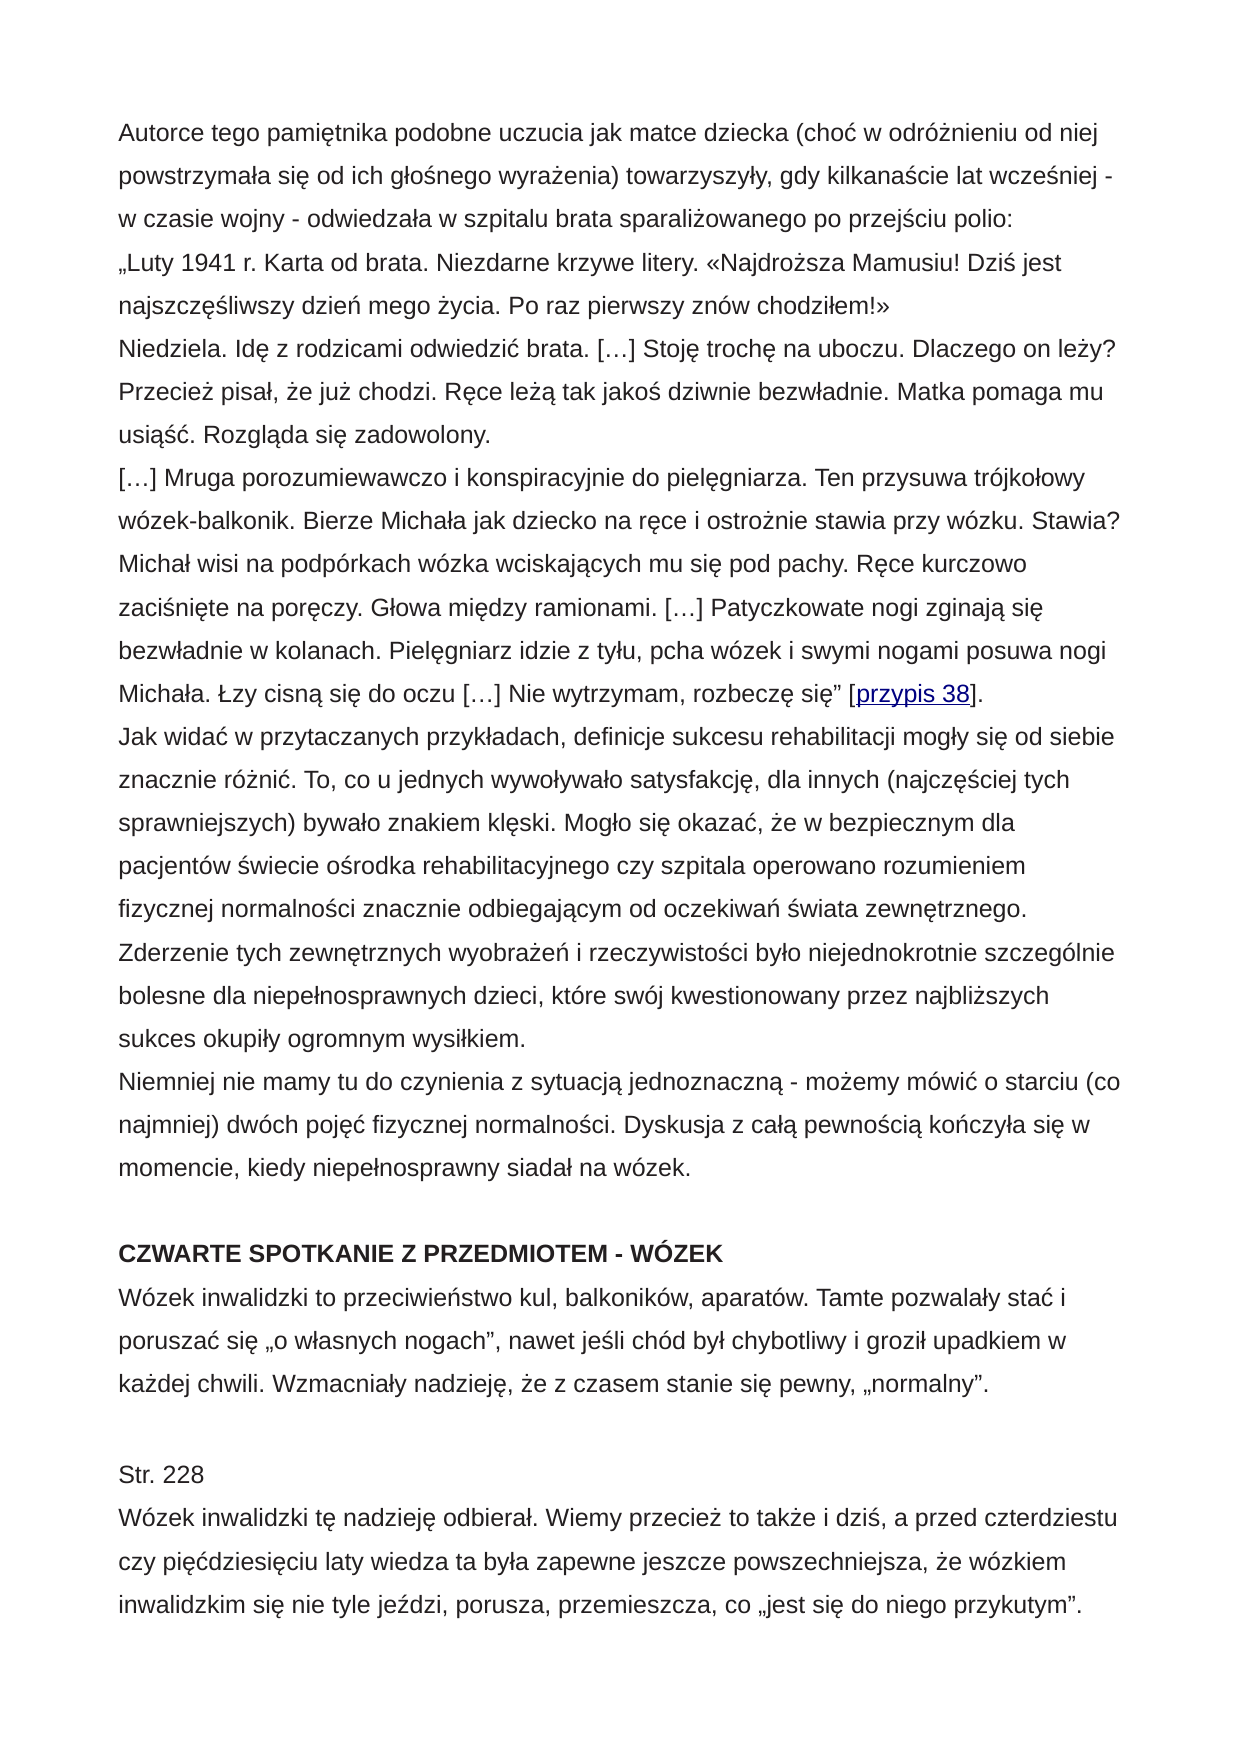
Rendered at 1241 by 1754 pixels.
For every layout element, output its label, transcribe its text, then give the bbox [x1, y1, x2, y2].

text „Luty 1941 r. Karta od brata. Niezdarne krzywe litery. «Najdroższa Mamusiu! Dziś jest najszczęśliwszy dzień mego życia. Po raz pierwszy znów chodziłem!» [118, 247, 1122, 319]
subtitle CZWARTE SPOTKANIE Z PRZEDMIOTEM - WÓZEK [118, 1239, 1122, 1268]
text Jak widać w przytaczanych przykładach, definicje sukcesu rehabilitacji mogły się od siebie znacznie różnić. To, co u jednych wywoływało satysfakcję, dla innych (najczęściej tych sprawniejszych) bywało znakiem klęski. Mogło się okazać, że w bezpiecznym dla pacjentów świecie ośrodka rehabilitacyjnego czy szpitala operowano rozumieniem fizycznej normalności znacznie odbiegającym od oczekiwań świata zewnętrznego. Zderzenie tych zewnętrznych wyobrażeń i rzeczywistości było niejednokrotnie szczególnie bolesne dla niepełnosprawnych dzieci, które swój kwestionowany przez najbliższych sukces okupiły ogromnym wysiłkiem. [118, 722, 1122, 1052]
text Autorce tego pamiętnika podobne uczucia jak matce dziecka (choć w odróżnieniu od niej powstrzymała się od ich głośnego wyrażenia) towarzyszyły, gdy kilkanaście lat wcześniej - w czasie wojny - odwiedzała w szpitalu brata sparaliżowanego po przejściu polio: [118, 118, 1122, 233]
text Str. 228 [118, 1460, 1122, 1489]
text Wózek inwalidzki tę nadzieję odbierał. Wiemy przecież to także i dziś, a przed czterdziestu czy pięćdziesięciu laty wiedza ta była zapewne jeszcze powszechniejsza, że wózkiem inwalidzkim się nie tyle jeździ, porusza, przemieszcza, co „jest się do niego przykutym”. [118, 1503, 1122, 1618]
text Niedziela. Idę z rodzicami odwiedzić brata. […] Stoję trochę na uboczu. Dlaczego on leży? Przecież pisał, że już chodzi. Ręce leżą tak jakoś dziwnie bezwładnie. Matka pomaga mu usiąść. Rozgląda się zadowolony. [118, 334, 1122, 449]
text Wózek inwalidzki to przeciwieństwo kul, balkoników, aparatów. Tamte pozwalały stać i poruszać się „o własnych nogach”, nawet jeśli chód był chybotliwy i groził upadkiem w każdej chwili. Wzmacniały nadzieję, że z czasem stanie się pewny, „normalny”. [118, 1282, 1122, 1397]
text […] Mruga porozumiewawczo i konspiracyjnie do pielęgniarza. Ten przysuwa trójkołowy wózek-balkonik. Bierze Michała jak dziecko na ręce i ostrożnie stawia przy wózku. Stawia? Michał wisi na podpórkach wózka wciskających mu się pod pachy. Ręce kurczowo zaciśnięte na poręczy. Głowa między ramionami. […] Patyczkowate nogi zginają się bezwładnie w kolanach. Pielęgniarz idzie z tyłu, pcha wózek i swymi nogami posuwa nogi Michała. Łzy cisną się do oczu […] Nie wytrzymam, rozbeczę się” [przypis 38]. [118, 463, 1122, 707]
text Niemniej nie mamy tu do czynienia z sytuacją jednoznaczną - możemy mówić o starciu (co najmniej) dwóch pojęć fizycznej normalności. Dyskusja z całą pewnością kończyła się w momencie, kiedy niepełnosprawny siadał na wózek. [118, 1067, 1122, 1182]
